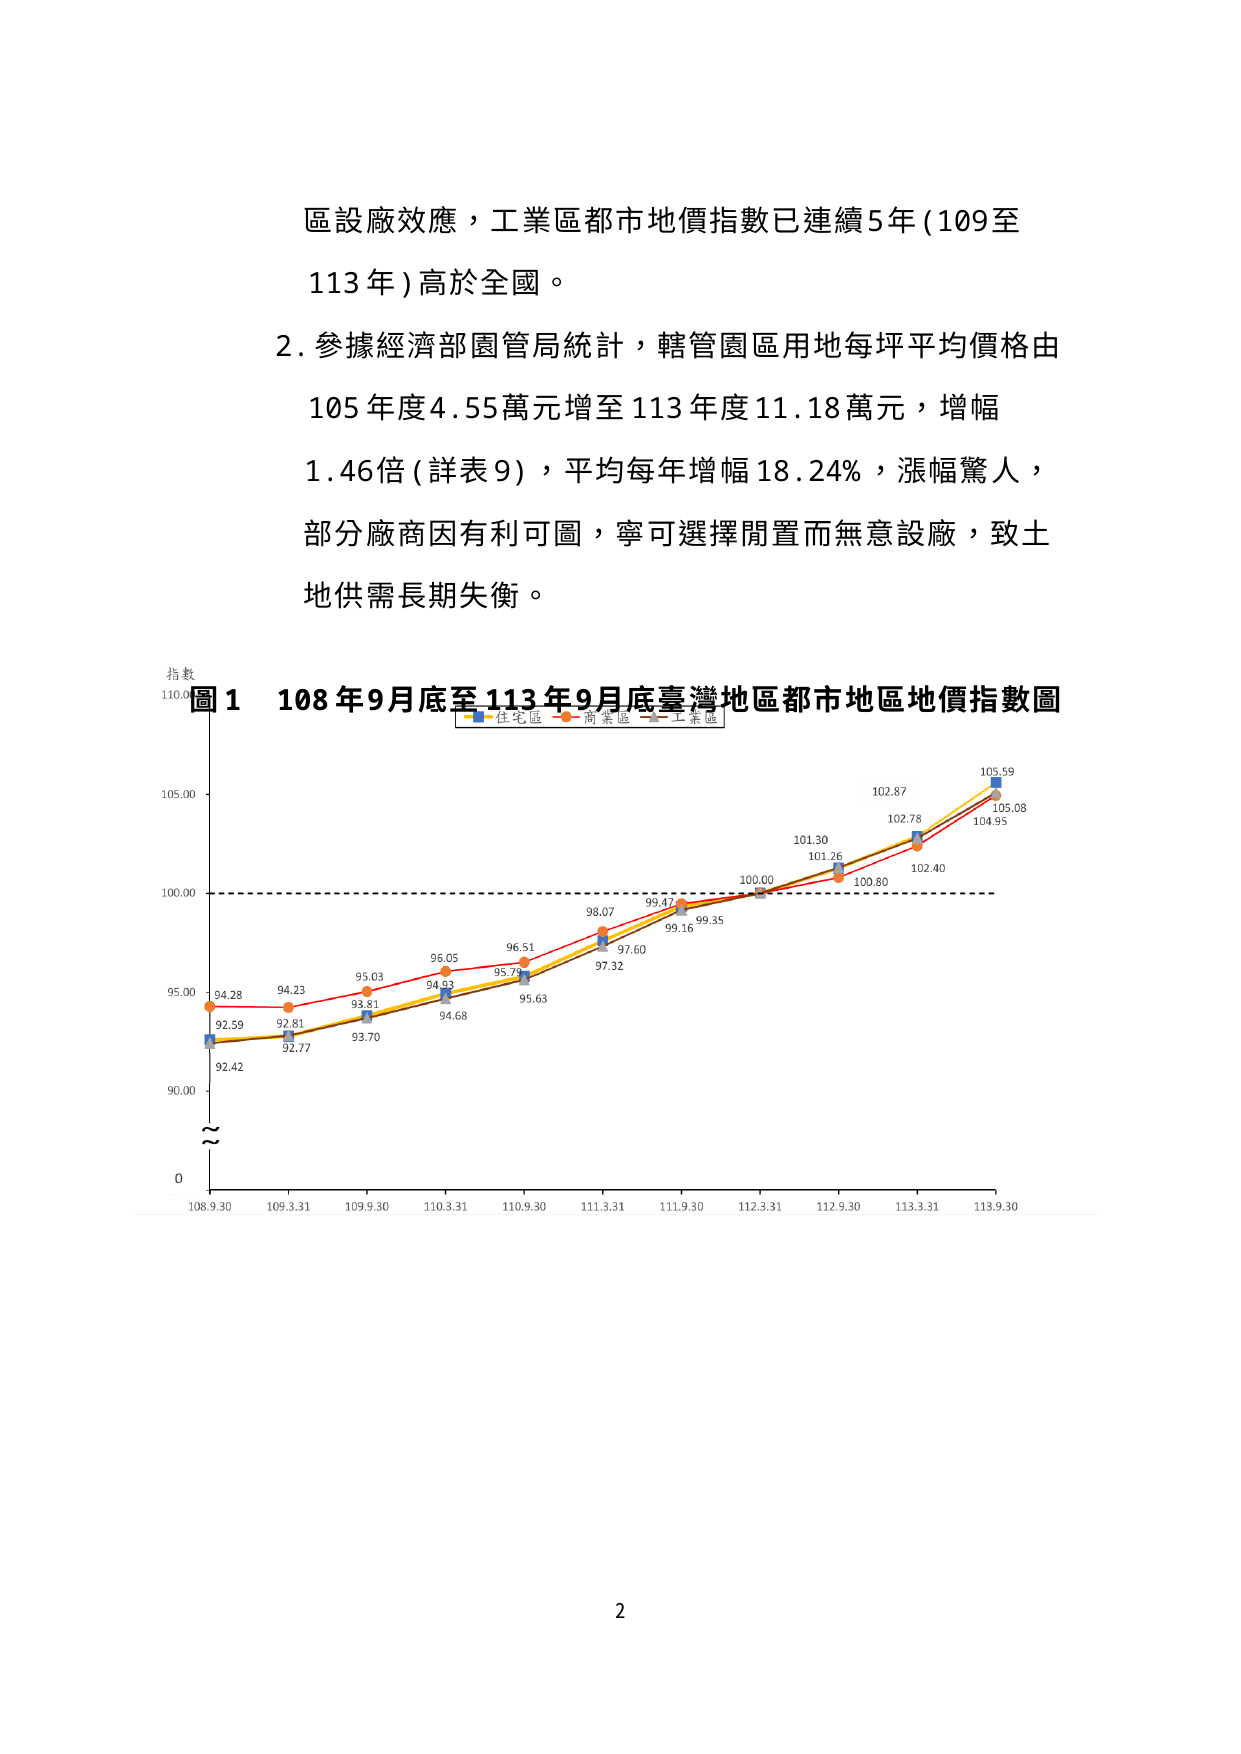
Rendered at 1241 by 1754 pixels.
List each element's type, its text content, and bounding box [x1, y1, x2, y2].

text 圖1 108年9月底至113年9月底臺灣地區都市地區地價指數圖 [187, 615, 1063, 657]
text 區設廠效應，工業區都市地價指數已連續5年(109至113年)高於全國。 [266, 177, 1063, 302]
text 2.參據經濟部園管局統計，轄管園區用地每坪平均價格由105年度4.55萬元增至113年度11.18萬元，增幅1.46倍(詳表9)，平均每年增幅18.24%，漲幅驚人，部分廠商因有利可圖，寧可選擇閒置而無意設廠，致土地供需長期失衡。 [266, 302, 1063, 615]
